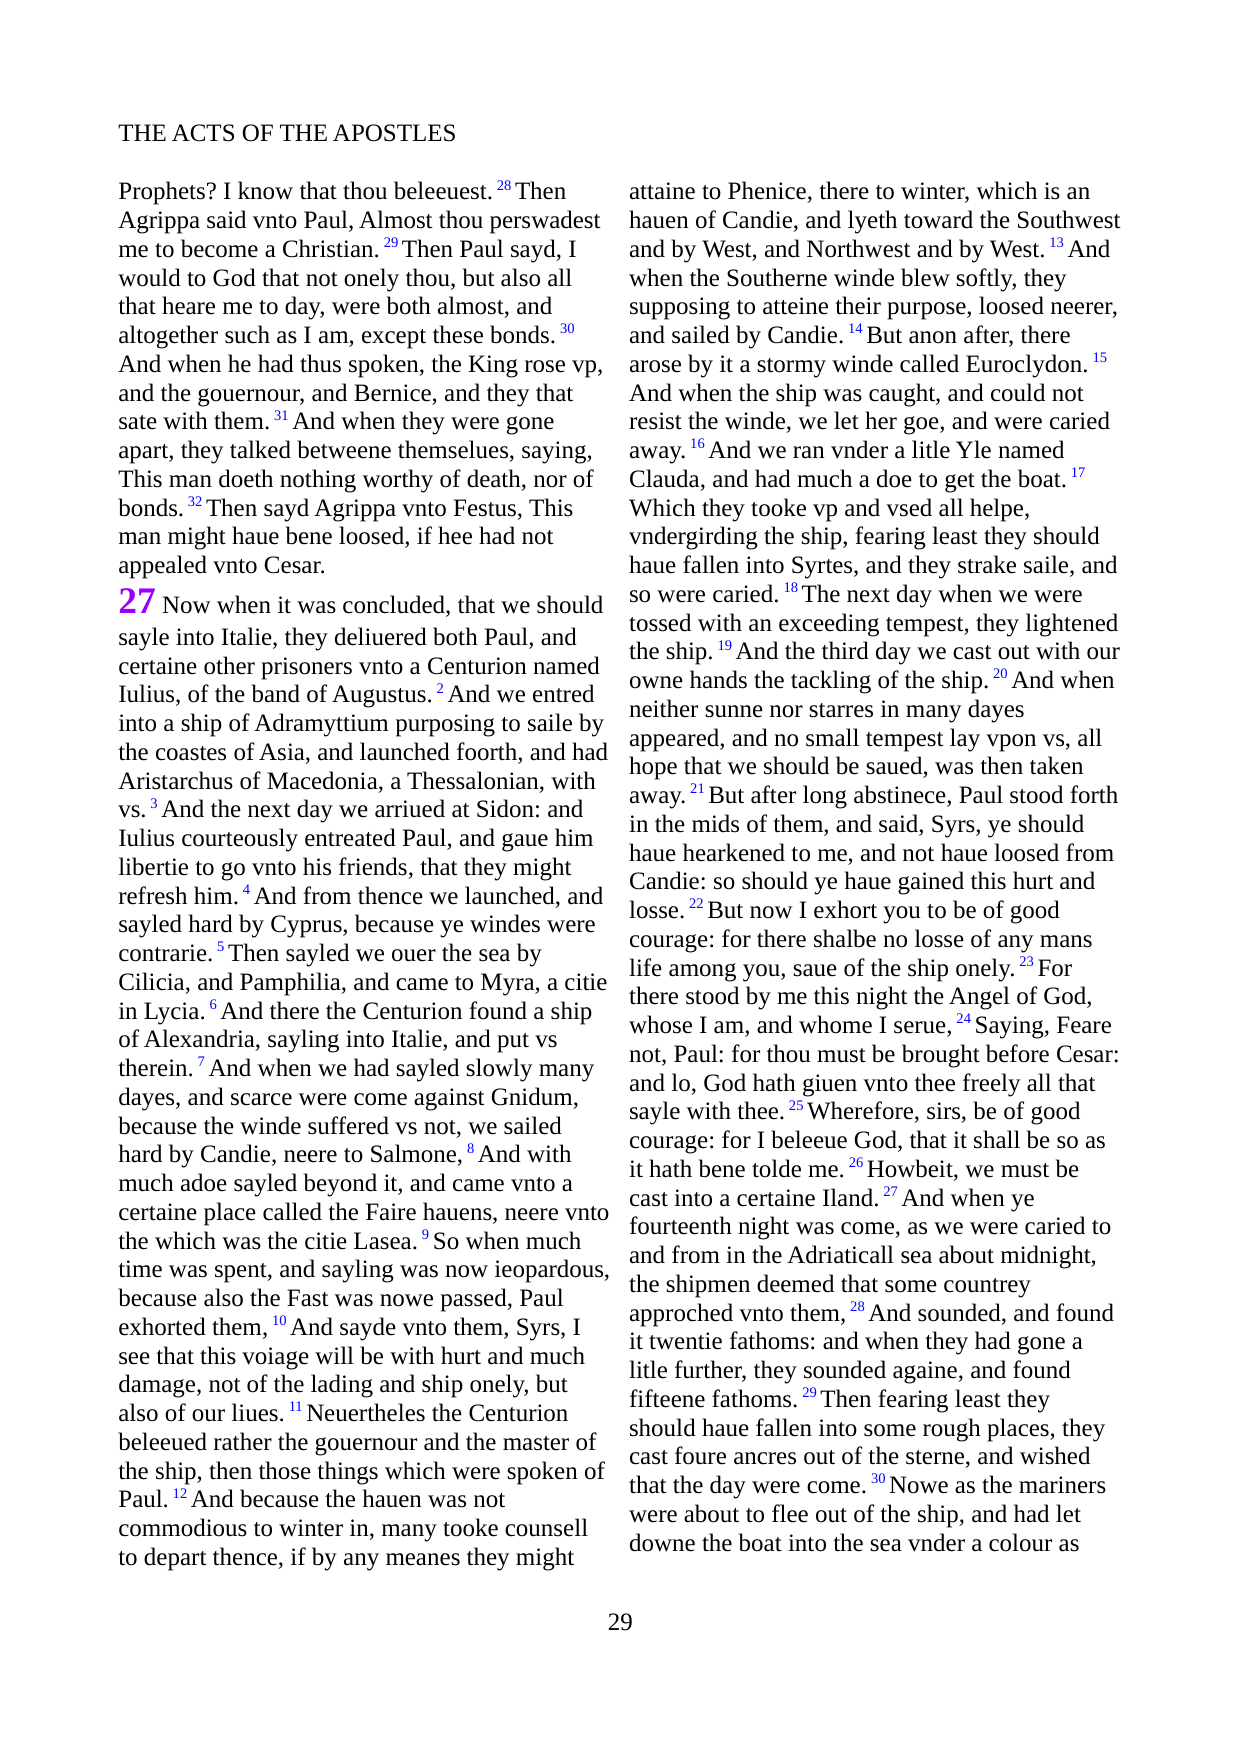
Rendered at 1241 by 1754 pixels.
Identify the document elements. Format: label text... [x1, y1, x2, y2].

text 27 Now when it was concluded, that we should sayle into Italie, they deliuered both Paul, and certaine other prisoners vnto a Centurion named Iulius, of the band of Augustus. 2 And we entred into a ship of Adramyttium purposing to saile by the coastes of Asia, and launched foorth, and had Aristarchus of Macedonia, a Thessalonian, with vs. 3 And the next day we arriued at Sidon: and Iulius courteously entreated Paul, and gaue him libertie to go vnto his friends, that they might refresh him. 4 And from thence we launched, and sayled hard by Cyprus, because ye windes were contrarie. 5 Then sayled we ouer the sea by Cilicia, and Pamphilia, and came to Myra, a citie in Lycia. 6 And there the Centurion found a ship of Alexandria, sayling into Italie, and put vs therein. 7 And when we had sayled slowly many dayes, and scarce were come against Gnidum, because the winde suffered vs not, we sailed hard by Candie, neere to Salmone, 8 And with much adoe sayled beyond it, and came vnto a certaine place called the Faire hauens, neere vnto the which was the citie Lasea. 9 So when much time was spent, and sayling was now ieopardous, because also the Fast was nowe passed, Paul exhorted them, 10 And sayde vnto them, Syrs, I see that this voiage will be with hurt and much damage, not of the lading and ship onely, but also of our liues. 11 Neuertheles the Centurion beleeued rather the gouernour and the master of the ship, then those things which were spoken of Paul. 12 And because the hauen was not commodious to winter in, many tooke counsell to depart thence, if by any meanes they might [118, 579, 611, 1571]
text Prophets? I know that thou beleeuest. 28 Then Agrippa said vnto Paul, Almost thou perswadest me to become a Christian. 29 Then Paul sayd, I would to God that not onely thou, but also all that heare me to day, were both almost, and altogether such as I am, except these bonds. 30 And when he had thus spoken, the King rose vp, and the gouernour, and Bernice, and they that sate with them. 31 And when they were gone apart, they talked betweene themselues, saying, This man doeth nothing worthy of death, nor of bonds. 32 Then sayd Agrippa vnto Festus, This man might haue bene loosed, if hee had not appealed vnto Cesar. [118, 176, 611, 579]
text attaine to Phenice, there to winter, which is an hauen of Candie, and lyeth toward the Southwest and by West, and Northwest and by West. 13 And when the Southerne winde blew softly, they supposing to atteine their purpose, loosed neerer, and sailed by Candie. 14 But anon after, there arose by it a stormy winde called Euroclydon. 15 And when the ship was caught, and could not resist the winde, we let her goe, and were caried away. 16 And we ran vnder a litle Yle named Clauda, and had much a doe to get the boat. 17 Which they tooke vp and vsed all helpe, vndergirding the ship, fearing least they should haue fallen into Syrtes, and they strake saile, and so were caried. 18 The next day when we were tossed with an exceeding tempest, they lightened the ship. 19 And the third day we cast out with our owne hands the tackling of the ship. 20 And when neither sunne nor starres in many dayes appeared, and no small tempest lay vpon vs, all hope that we should be saued, was then taken away. 21 But after long abstinece, Paul stood forth in the mids of them, and said, Syrs, ye should haue hearkened to me, and not haue loosed from Candie: so should ye haue gained this hurt and losse. 22 But now I exhort you to be of good courage: for there shalbe no losse of any mans life among you, saue of the ship onely. 23 For there stood by me this night the Angel of God, whose I am, and whome I serue, 24 Saying, Feare not, Paul: for thou must be brought before Cesar: and lo, God hath giuen vnto thee freely all that sayle with thee. 25 Wherefore, sirs, be of good courage: for I beleeue God, that it shall be so as it hath bene tolde me. 26 Howbeit, we must be cast into a certaine Iland. 27 And when ye fourteenth night was come, as we were caried to and from in the Adriaticall sea about midnight, the shipmen deemed that some countrey approched vnto them, 28 And sounded, and found it twentie fathoms: and when they had gone a litle further, they sounded againe, and found fifteene fathoms. 29 Then fearing least they should haue fallen into some rough places, they cast foure ancres out of the sterne, and wished that the day were come. 30 Nowe as the mariners were about to flee out of the ship, and had let downe the boat into the sea vnder a colour as [629, 176, 1122, 1556]
